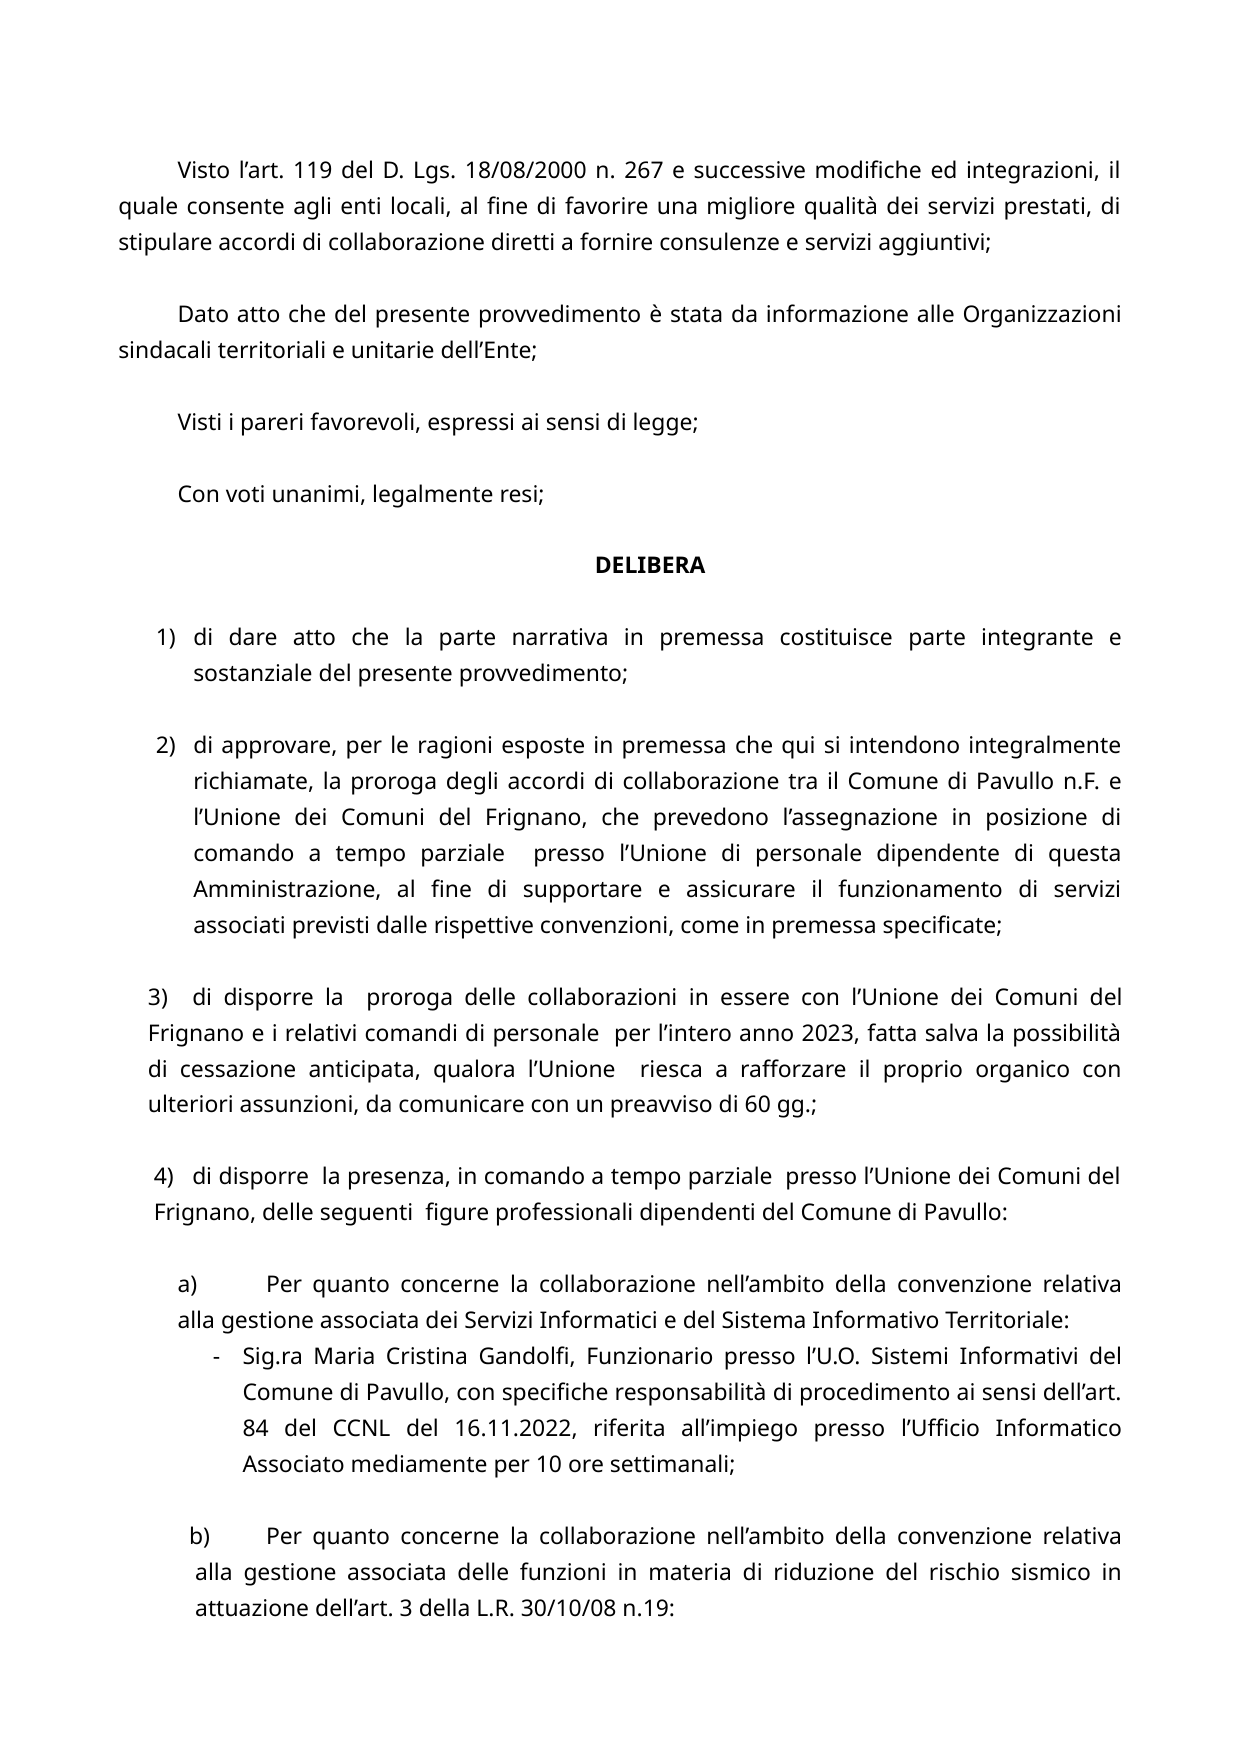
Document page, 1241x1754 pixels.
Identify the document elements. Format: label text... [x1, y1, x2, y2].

list 4) di disporre la presenza, in comando a tempo parziale presso l’Unione dei Comuni del Frignano, delle seguenti figure professionali dipendenti del Comune di Pavullo: [153, 1160, 1123, 1227]
list a) Per quanto concerne la collaborazione nell’ambito della convenzione relativa alla gestione associata dei Servizi Informatici e del Sistema Informativo Territoriale: [177, 1268, 1123, 1335]
text - Sig.ra Maria Cristina Gandolfi, Funzionario presso l’U.O. Sistemi Informativi del Comune di Pavullo, con specifiche responsabilità di procedimento ai sensi dell’art. 84 del CCNL del 16.11.2022, riferita all’impiego presso l’Ufficio Informatico Associato mediamente per 10 ore settimanali; [213, 1340, 1123, 1479]
text Con voti unanimi, legalmente resi; [118, 477, 1123, 509]
text Visti i pareri favorevoli, espressi ai sensi di legge; [118, 406, 1123, 437]
text b) Per quanto concerne la collaborazione nell’ambito della convenzione relativa alla gestione associata delle funzioni in materia di riduzione del rischio sismico in attuazione dell’art. 3 della L.R. 30/10/08 n.19: [189, 1520, 1123, 1623]
text Visto l’art. 119 del D. Lgs. 18/08/2000 n. 267 e successive modifiche ed integrazioni, il quale consente agli enti locali, al fine di favorire una migliore qualità dei servizi prestati, di stipulare accordi di collaborazione diretti a fornire consulenze e servizi aggiuntivi; [118, 154, 1123, 257]
text Dato atto che del presente provvedimento è stata da informazione alle Organizzazioni sindacali territoriali e unitarie dell’Ente; [118, 298, 1123, 365]
text DELIBERA [118, 549, 1123, 581]
list di approvare, per le ragioni esposte in premessa che qui si intendono integralmente richiamate, la proroga degli accordi di collaborazione tra il Comune di Pavullo n.F. e l’Unione dei Comuni del Frignano, che prevedono l’assegnazione in posizione di comando a tempo parziale presso l’Unione di personale dipendente di questa Amministrazione, al fine di supportare e assicurare il funzionamento di servizi associati previsti dalle rispettive convenzioni, come in premessa specificate; [156, 729, 1123, 940]
list di dare atto che la parte narrativa in premessa costituisce parte integrante e sostanziale del presente provvedimento; [156, 621, 1123, 688]
list 3) di disporre la proroga delle collaborazioni in essere con l’Unione dei Comuni del Frignano e i relativi comandi di personale per l’intero anno 2023, fatta salva la possibilità di cessazione anticipata, qualora l’Unione riesca a rafforzare il proprio organico con ulteriori assunzioni, da comunicare con un preavviso di 60 gg.; [148, 981, 1123, 1120]
